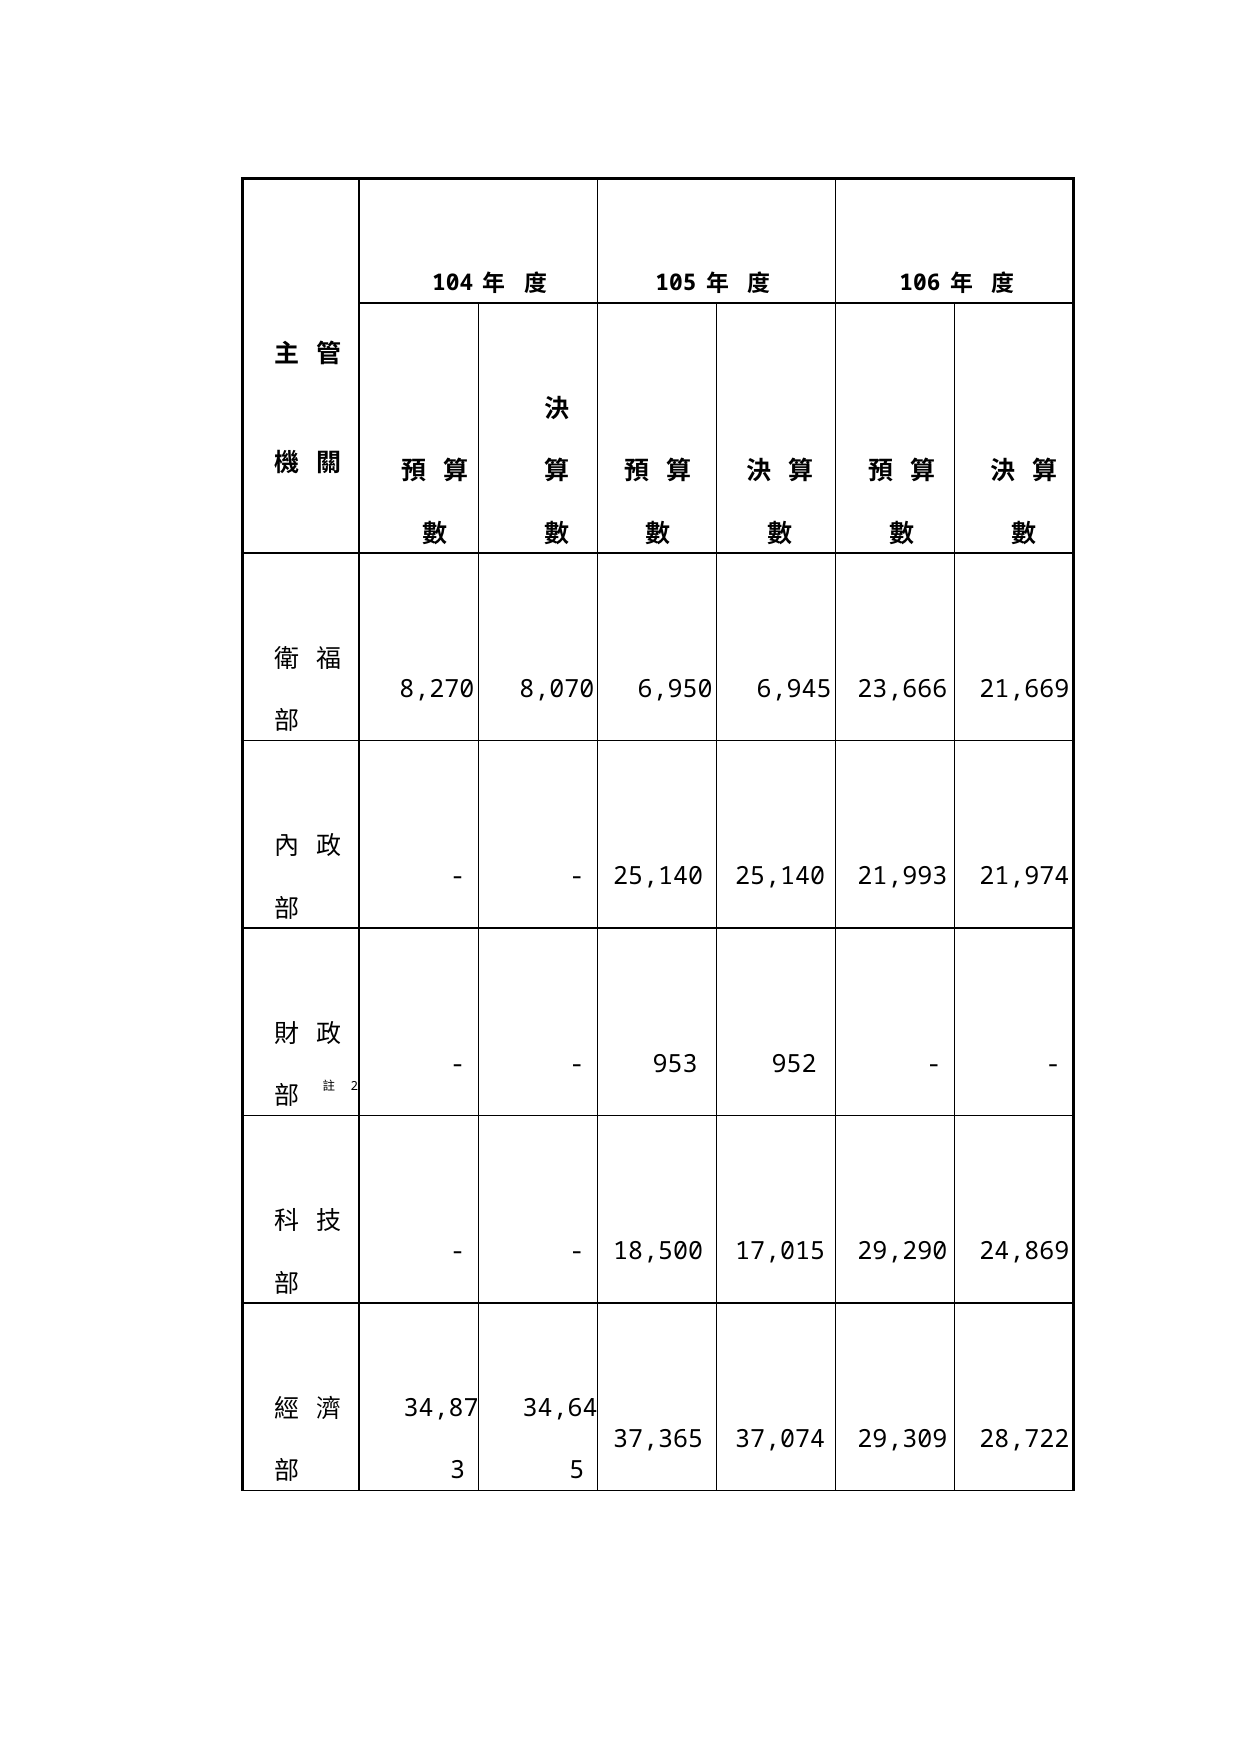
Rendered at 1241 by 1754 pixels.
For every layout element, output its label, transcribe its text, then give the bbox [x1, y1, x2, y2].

table_cell 預算數 [836, 304, 954, 552]
table_cell 17,015 [717, 1116, 835, 1302]
table_cell - [479, 741, 597, 927]
table_cell 29,290 [836, 1116, 954, 1302]
table_cell - [836, 929, 954, 1115]
table_cell 經濟部 [244, 1304, 358, 1490]
table_cell 6,945 [717, 554, 835, 740]
table_cell 37,074 [717, 1304, 835, 1490]
table_cell 6,950 [598, 554, 716, 740]
table_cell 29,309 [836, 1304, 954, 1490]
table_cell 25,140 [717, 741, 835, 927]
table_cell 決算數 [717, 304, 835, 552]
table_cell 決算數 [479, 304, 597, 552]
table_cell 預算數 [598, 304, 716, 552]
table_cell - [360, 1116, 478, 1302]
table_cell 34,873 [360, 1304, 478, 1490]
table_header 105年度 [598, 180, 835, 302]
table_cell 8,270 [360, 554, 478, 740]
table_cell 34,645 [479, 1304, 597, 1490]
table_cell 28,722 [955, 1304, 1072, 1490]
table_header 106年度 [836, 180, 1072, 302]
table_cell 21,974 [955, 741, 1072, 927]
table_cell 25,140 [598, 741, 716, 927]
table_cell 科技部 [244, 1116, 358, 1302]
table_cell - [360, 929, 478, 1115]
table_cell - [479, 1116, 597, 1302]
table_cell 18,500 [598, 1116, 716, 1302]
table_cell 衛福部 [244, 554, 358, 740]
table_cell 21,993 [836, 741, 954, 927]
table_cell 內政部 [244, 741, 358, 927]
table_cell 37,365 [598, 1304, 716, 1490]
table_cell 決算數 [955, 304, 1072, 552]
table_cell 953 [598, 929, 716, 1115]
table_cell 952 [717, 929, 835, 1115]
table_cell - [955, 929, 1072, 1115]
table_header 104年度 [360, 180, 597, 302]
table_cell - [360, 741, 478, 927]
table_cell 預算數 [360, 304, 478, 552]
table_cell 24,869 [955, 1116, 1072, 1302]
table_cell 21,669 [955, 554, 1072, 740]
table_header 主管 機關 [244, 180, 358, 552]
table_cell - [479, 929, 597, 1115]
table_cell 23,666 [836, 554, 954, 740]
table_cell 財政部註2 [244, 929, 358, 1115]
table_cell 8,070 [479, 554, 597, 740]
